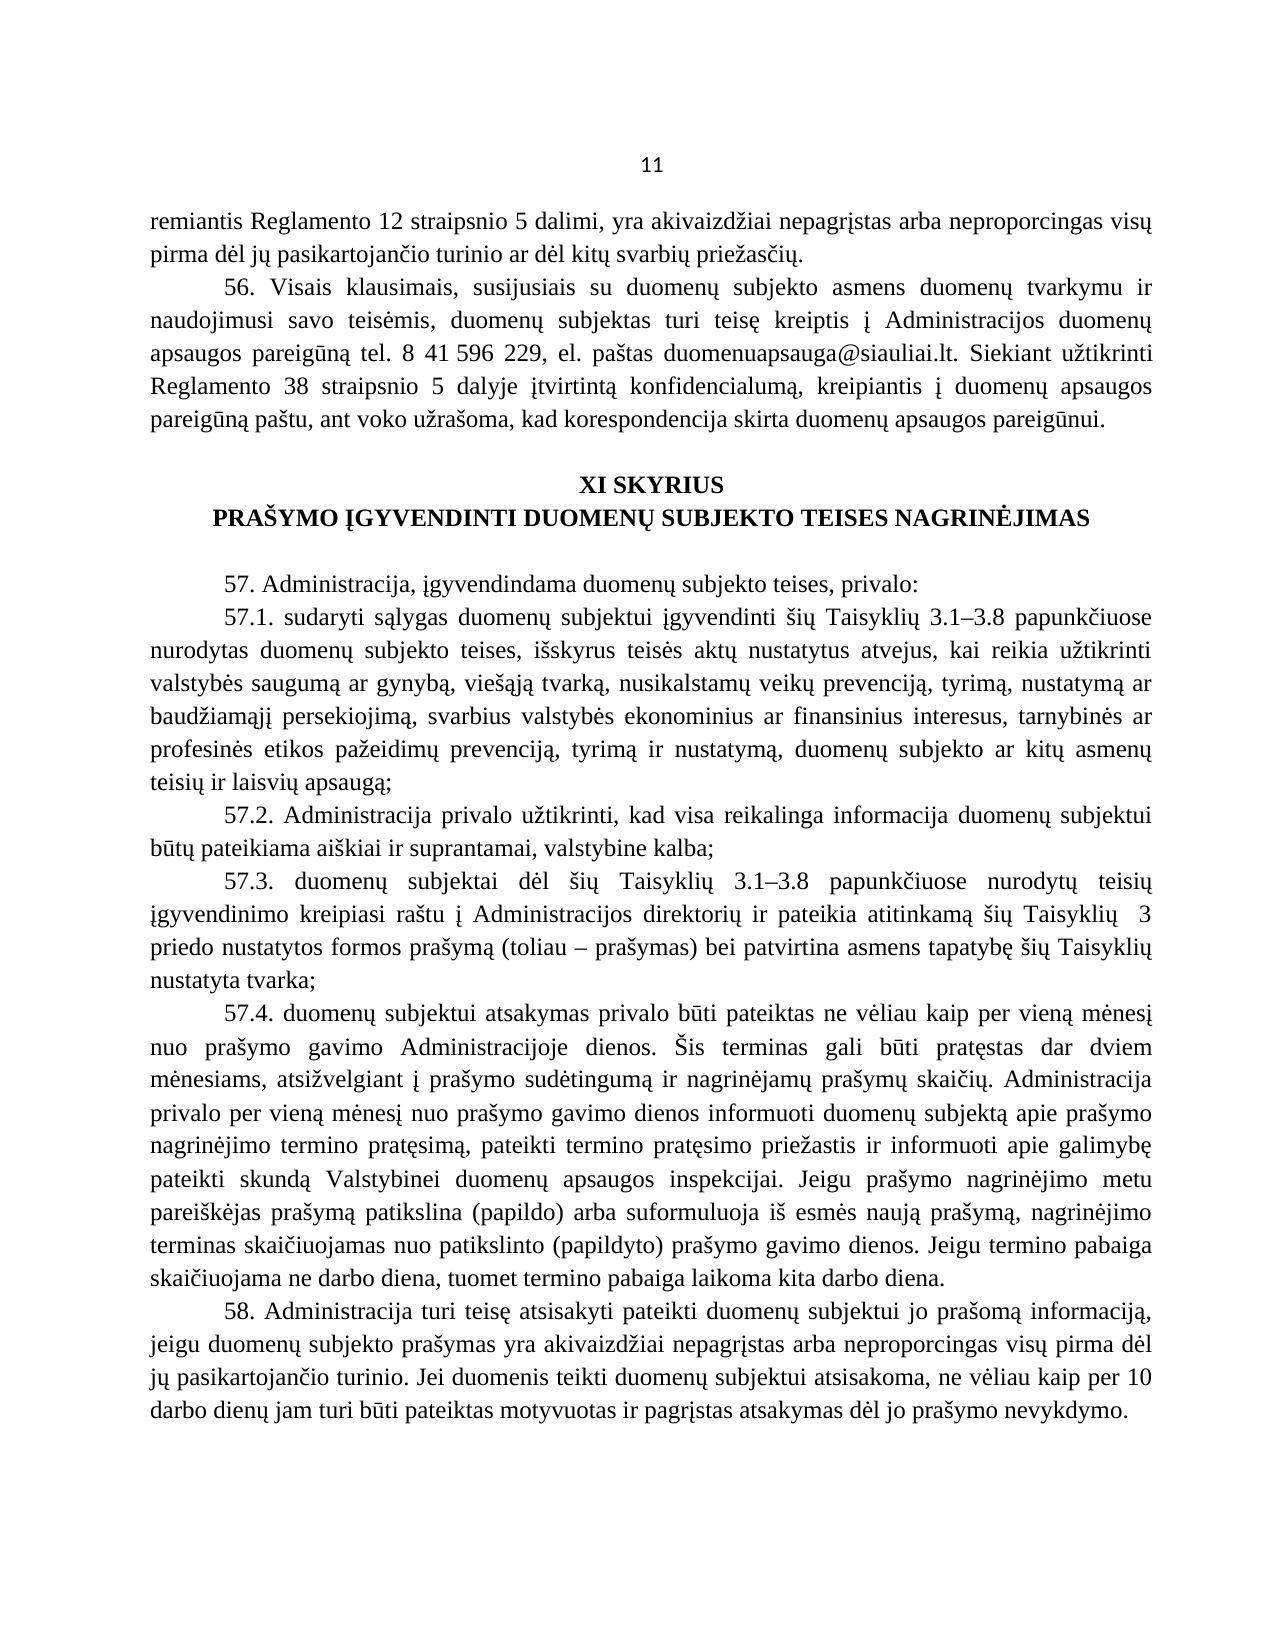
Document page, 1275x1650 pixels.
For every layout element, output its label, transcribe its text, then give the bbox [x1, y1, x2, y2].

text 57. Administracija, įgyvendindama duomenų subjekto teises, privalo: [150, 569, 1153, 598]
text 57.4. duomenų subjektui atsakymas privalo būti pateiktas ne vėliau kaip per vieną mėnesį nuo prašymo gavimo Administracijoje dienos. Šis terminas gali būti pratęstas dar dviem mėnesiams, atsižvelgiant į prašymo sudėtingumą ir nagrinėjamų prašymų skaičių. Administracija privalo per vieną mėnesį nuo prašymo gavimo dienos informuoti duomenų subjektą apie prašymo nagrinėjimo termino pratęsimą, pateikti termino pratęsimo priežastis ir informuoti apie galimybę pateikti skundą Valstybinei duomenų apsaugos inspekcijai. Jeigu prašymo nagrinėjimo metu pareiškėjas prašymą patikslina (papildo) arba suformuluoja iš esmės naują prašymą, nagrinėjimo terminas skaičiuojamas nuo patikslinto (papildyto) prašymo gavimo dienos. Jeigu termino pabaiga skaičiuojama ne darbo diena, tuomet termino pabaiga laikoma kita darbo diena. [150, 998, 1153, 1291]
text 56. Visais klausimais, susijusiais su duomenų subjekto asmens duomenų tvarkymu ir naudojimusi savo teisėmis, duomenų subjektas turi teisę kreiptis į Administracijos duomenų apsaugos pareigūną tel. 8 41 596 229, el. paštas duomenuapsauga@siauliai.lt. Siekiant užtikrinti Reglamento 38 straipsnio 5 dalyje įtvirtintą konfidencialumą, kreipiantis į duomenų apsaugos pareigūną paštu, ant voko užrašoma, kad korespondencija skirta duomenų apsaugos pareigūnui. [150, 272, 1153, 433]
text XI SKYRIUS [150, 470, 1153, 499]
text remiantis Reglamento 12 straipsnio 5 dalimi, yra akivaizdžiai nepagrįstas arba neproporcingas visų pirma dėl jų pasikartojančio turinio ar dėl kitų svarbių priežasčių. [150, 206, 1153, 268]
text 57.2. Administracija privalo užtikrinti, kad visa reikalinga informacija duomenų subjektui būtų pateikiama aiškiai ir suprantamai, valstybine kalba; [150, 800, 1153, 862]
text 58. Administracija turi teisę atsisakyti pateikti duomenų subjektui jo prašomą informaciją, jeigu duomenų subjekto prašymas yra akivaizdžiai nepagrįstas arba neproporcingas visų pirma dėl jų pasikartojančio turinio. Jei duomenis teikti duomenų subjektui atsisakoma, ne vėliau kaip per 10 darbo dienų jam turi būti pateiktas motyvuotas ir pagrįstas atsakymas dėl jo prašymo nevykdymo. [150, 1296, 1153, 1423]
text 57.3. duomenų subjektai dėl šių Taisyklių 3.1–3.8 papunkčiuose nurodytų teisių įgyvendinimo kreipiasi raštu į Administracijos direktorių ir pateikia atitinkamą šių Taisyklių 3 priedo nustatytos formos prašymą (toliau – prašymas) bei patvirtina asmens tapatybę šių Taisyklių nustatyta tvarka; [150, 866, 1153, 994]
text 57.1. sudaryti sąlygas duomenų subjektui įgyvendinti šių Taisyklių 3.1–3.8 papunkčiuose nurodytas duomenų subjekto teises, išskyrus teisės aktų nustatytus atvejus, kai reikia užtikrinti valstybės saugumą ar gynybą, viešąją tvarką, nusikalstamų veikų prevenciją, tyrimą, nustatymą ar baudžiamąjį persekiojimą, svarbius valstybės ekonominius ar finansinius interesus, tarnybinės ar profesinės etikos pažeidimų prevenciją, tyrimą ir nustatymą, duomenų subjekto ar kitų asmenų teisių ir laisvių apsaugą; [150, 602, 1153, 796]
text PRAŠYMO ĮGYVENDINTI DUOMENŲ SUBJEKTO TEISES NAGRINĖJIMAS [150, 503, 1153, 532]
